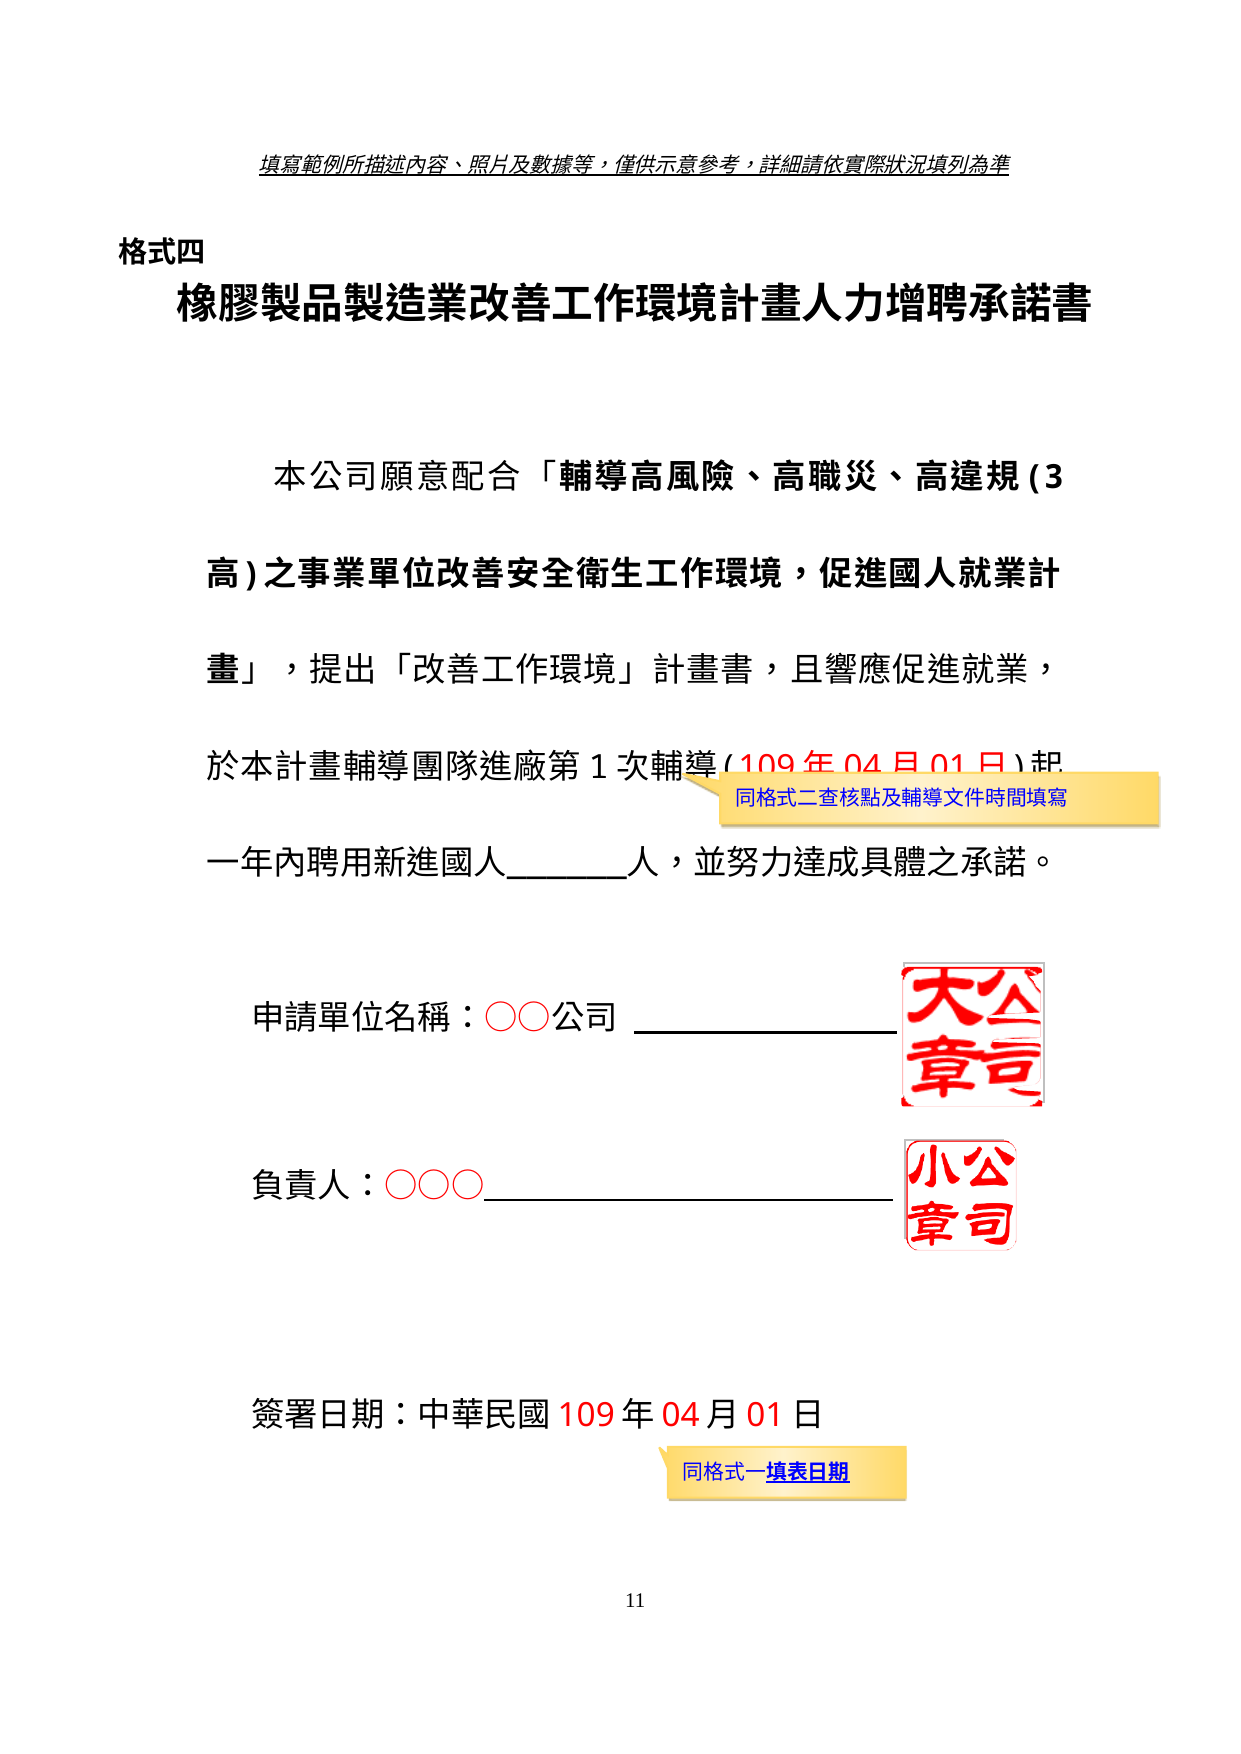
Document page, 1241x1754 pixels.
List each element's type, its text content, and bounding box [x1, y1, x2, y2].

text 橡膠製品製造業改善工作環境計畫人力增聘承諾書 [118, 270, 1152, 331]
text 申請單位名稱：○○公司 [251, 991, 902, 1039]
text 負責人：○○○ [251, 1158, 904, 1207]
text 簽署日期：中華民國109年04月01日 [251, 1388, 1152, 1437]
text [1045, 991, 1152, 1039]
text [1017, 1158, 1152, 1207]
subtitle 格式四 [118, 208, 1152, 270]
text 本公司願意配合「輔導高風險、高職災、高違規(3高)之事業單位改善安全衛生工作環境，促進國人就業計畫」，提出「改善工作環境」計畫書，且響應促進就業，於本計畫輔導團隊進廠第1次輔導(109年04月01日)起一年內聘用新進國人______人，並努力達成具體之承諾。 [207, 450, 1063, 884]
